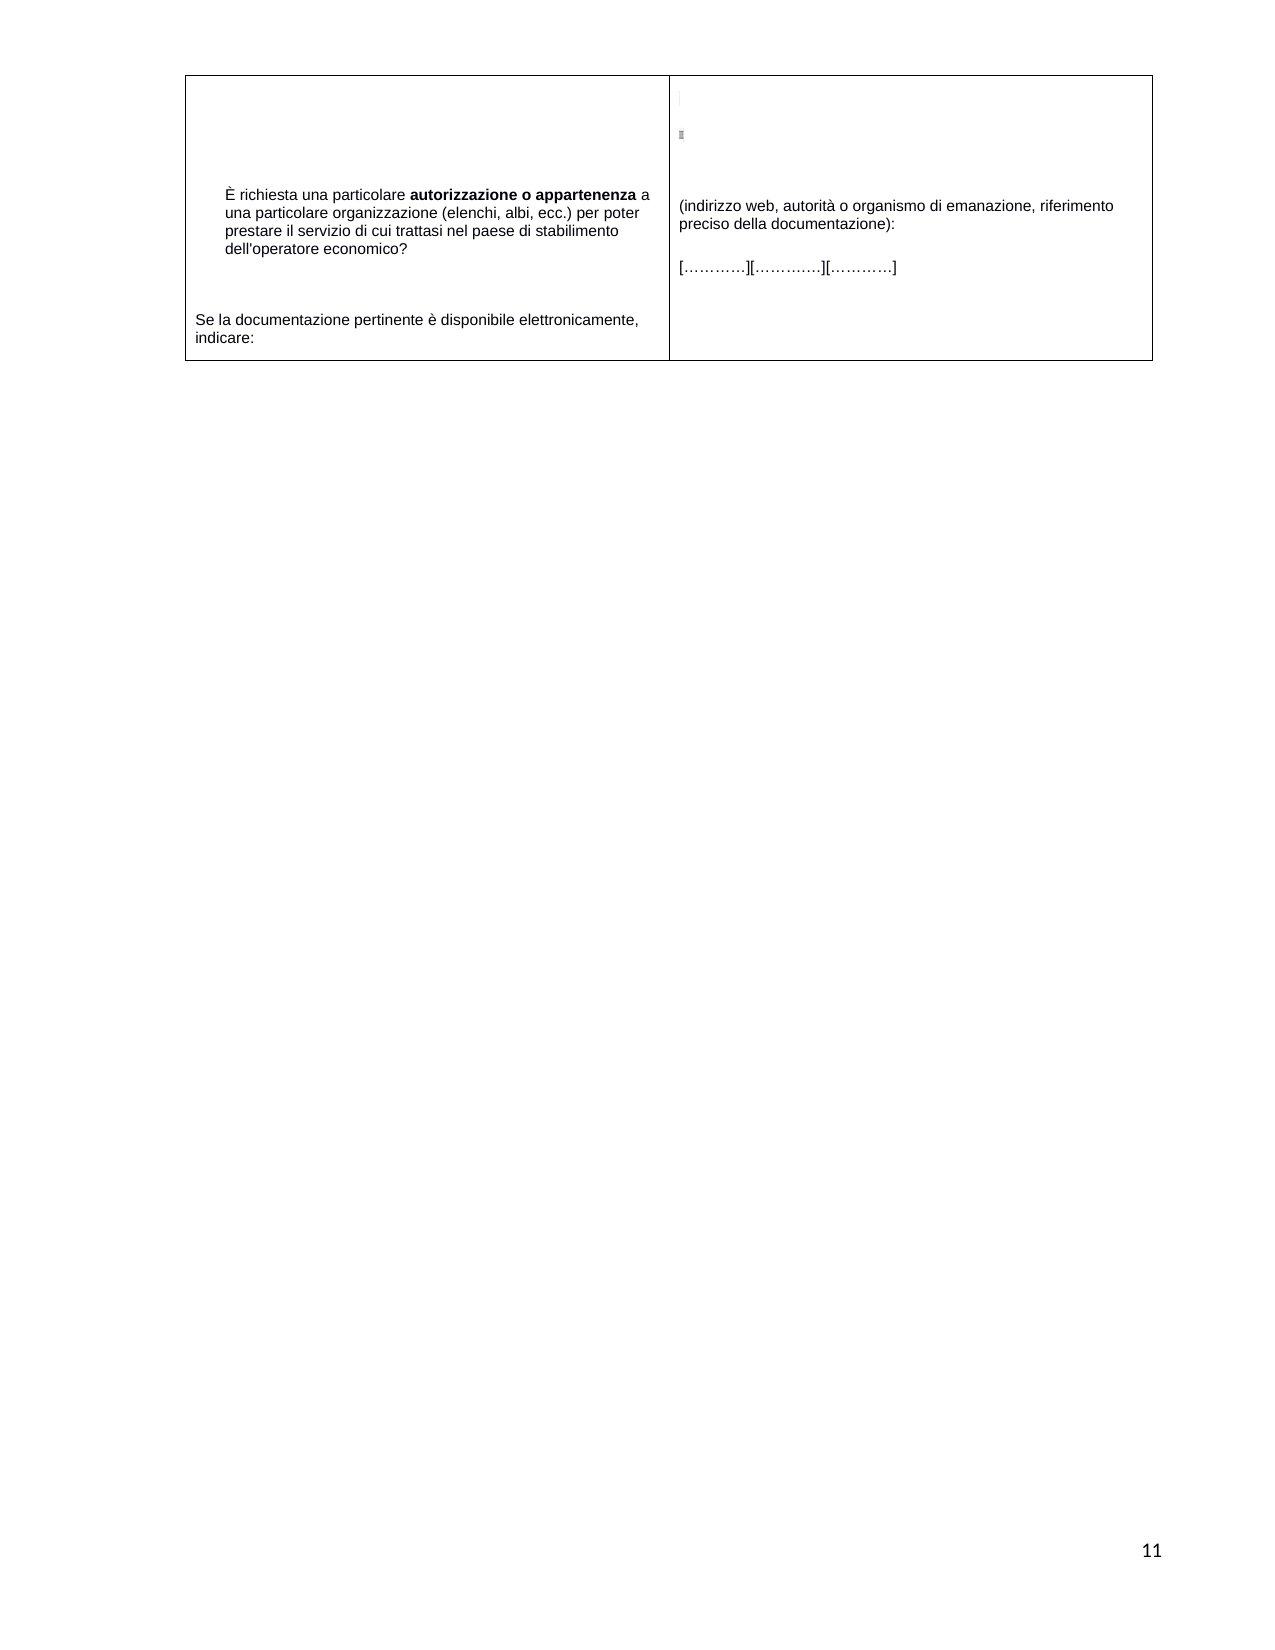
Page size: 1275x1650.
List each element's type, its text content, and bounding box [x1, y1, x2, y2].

table_cell È richiesta una particolare autorizzazione o appartenenza a una particolare organizzazione (elenchi, albi, ecc.) per poter prestare il servizio di cui trattasi nel paese di stabilimento dell'operatore economico? Se la documentazione pertinente è disponibile elettronicamente, indicare: [186, 76, 669, 360]
table_cell [ ] Sì [ ] No In caso affermativo, specificare quale documentazione e se l'operatore economico ne dispone: [ …] [ ] Sì [ ] No (indirizzo web, autorità o organismo di emanazione, riferimento preciso della documentazione): […………][……….…][…………] [670, 76, 1152, 360]
